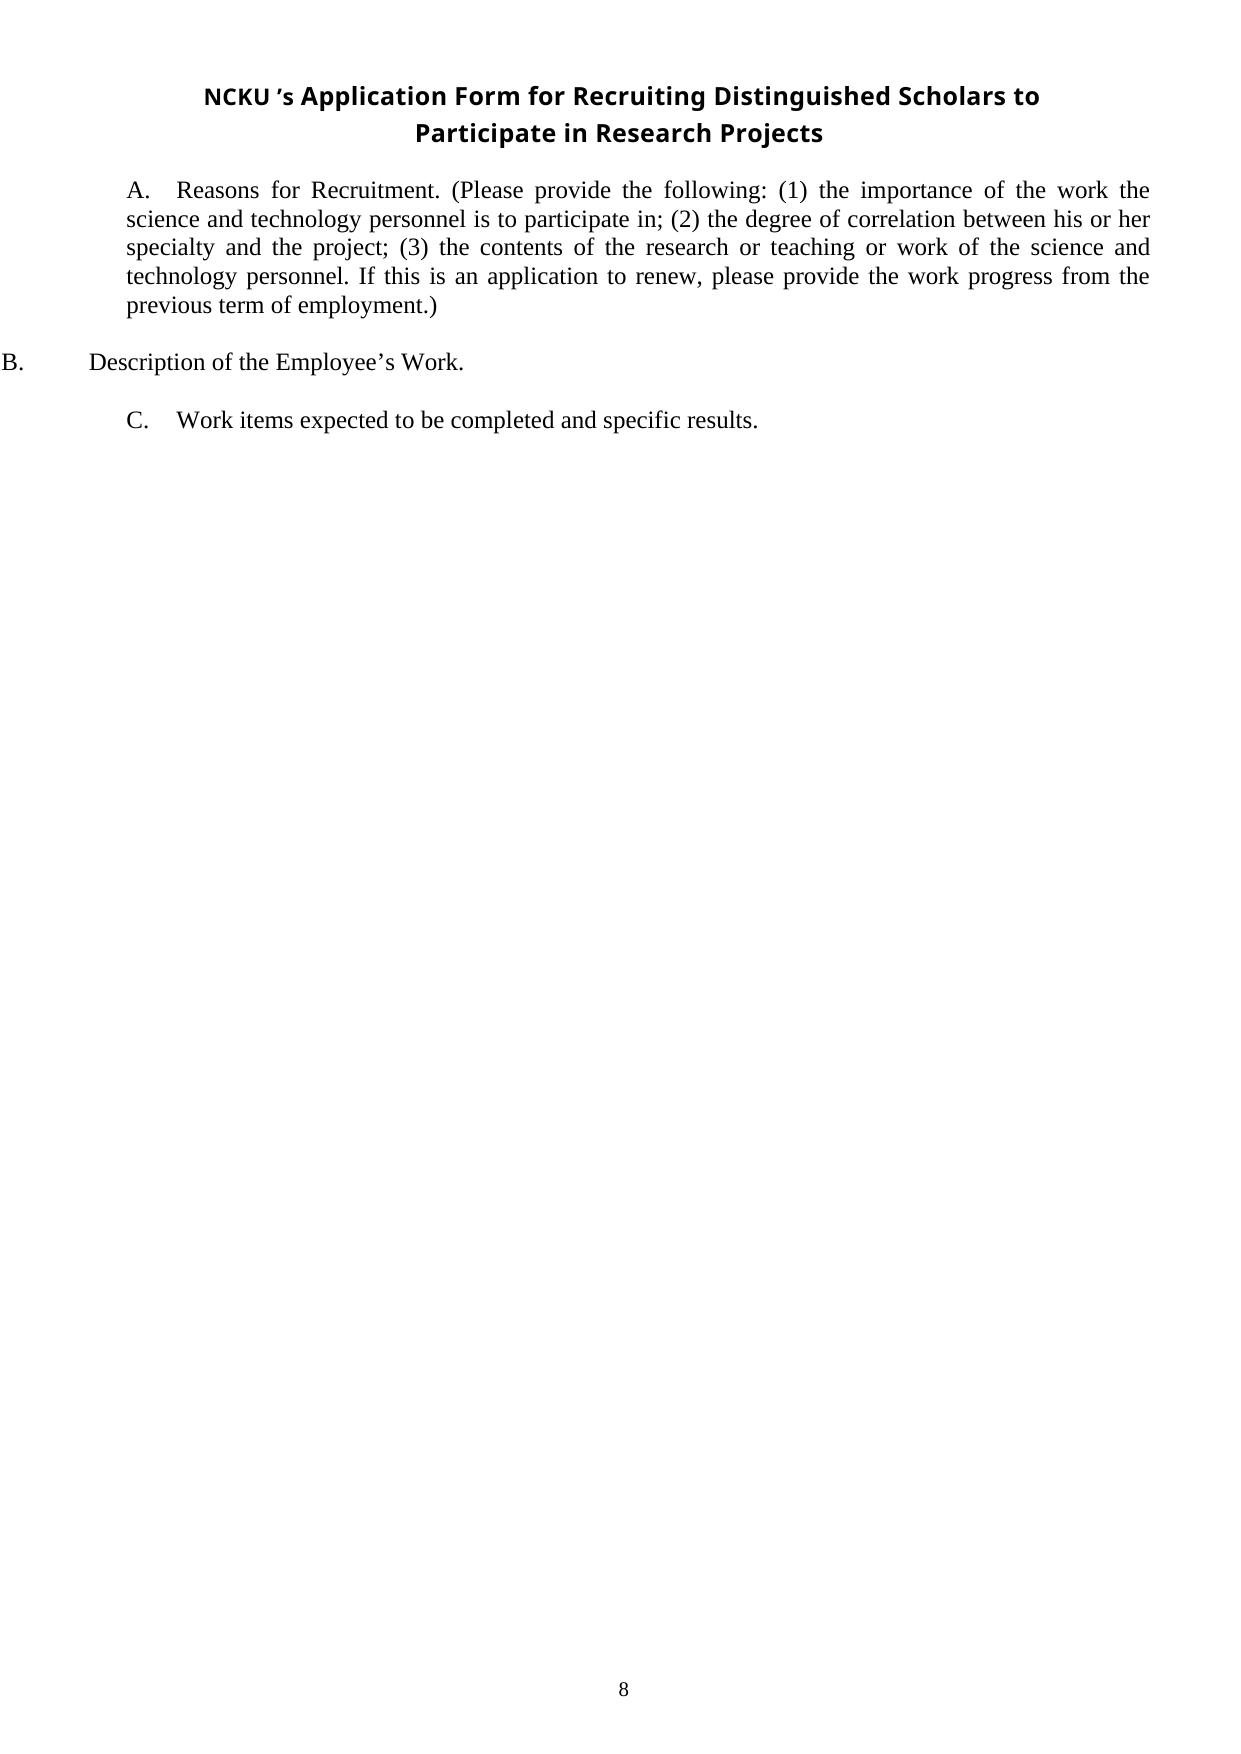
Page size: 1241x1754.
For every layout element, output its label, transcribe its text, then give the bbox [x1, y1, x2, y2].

text NCKU ’s Application Form for Recruiting Distinguished Scholars to [93, 75, 1152, 112]
list Reasons for Recruitment. (Please provide the following: (1) the importance of the work the science and technology personnel is to participate in; (2) the degree of correlation between his or her specialty and the project; (3) the contents of the research or teaching or work of the science and technology personnel. If this is an application to renew, please provide the work progress from the previous term of employment.) [126, 175, 1152, 319]
list Work items expected to be completed and specific results. [126, 405, 1152, 434]
list Description of the Employee’s Work. [1, 347, 1152, 376]
text Participate in Research Projects [93, 112, 1152, 150]
